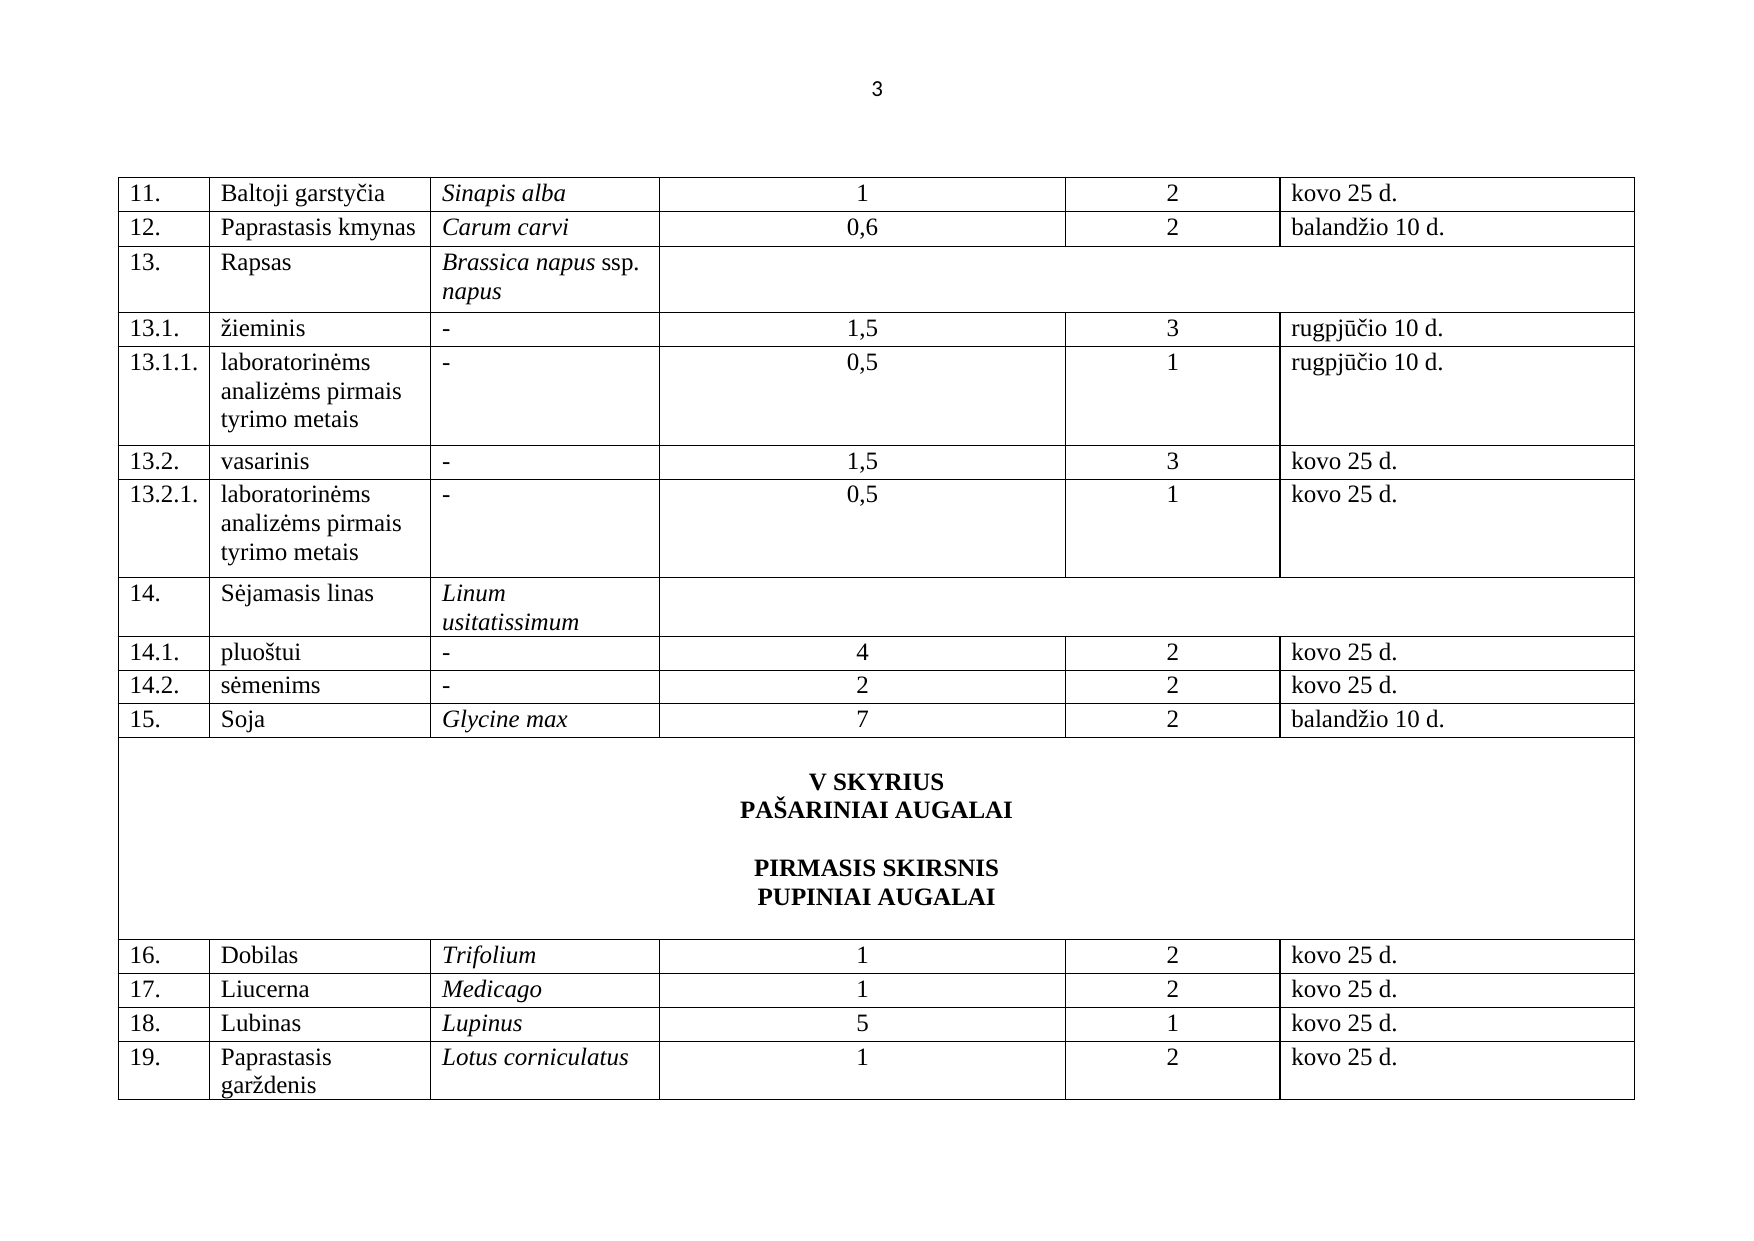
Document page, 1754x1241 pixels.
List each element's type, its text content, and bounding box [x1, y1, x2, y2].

table_cell 13. [119, 247, 209, 312]
table_cell kovo 25 d. [1281, 1008, 1634, 1041]
table_cell 16. [119, 940, 209, 973]
table_cell kovo 25 d. [1281, 480, 1634, 577]
table_cell balandžio 10 d. [1281, 212, 1634, 246]
table_cell 11. [119, 178, 209, 211]
table_cell 2 [660, 671, 1065, 703]
table_cell 7 [660, 704, 1065, 737]
table_cell kovo 25 d. [1281, 671, 1634, 703]
table_cell Sėjamasis linas [210, 578, 430, 636]
table_cell 5 [660, 1008, 1065, 1041]
table_cell žieminis [210, 313, 430, 346]
table_cell kovo 25 d. [1281, 637, 1634, 669]
table_cell 14.2. [119, 671, 209, 703]
table_cell 4 [660, 637, 1065, 669]
table_cell Lotus corniculatus [431, 1042, 659, 1099]
table_cell 3 [1066, 446, 1279, 478]
table_cell Carum carvi [431, 212, 659, 246]
table_cell 1 [1066, 480, 1279, 577]
table_cell laboratorinėms analizėms pirmais tyrimo metais [210, 347, 430, 445]
table_cell 17. [119, 974, 209, 1007]
table_cell 2 [1066, 940, 1279, 973]
table_cell - [431, 347, 659, 445]
table_cell 1 [660, 178, 1065, 211]
table_cell 14.1. [119, 637, 209, 669]
table_cell Soja [210, 704, 430, 737]
table_cell kovo 25 d. [1281, 974, 1634, 1007]
table_cell balandžio 10 d. [1281, 704, 1634, 737]
table_cell 19. [119, 1042, 209, 1099]
table_cell pluoštui [210, 637, 430, 669]
table_cell Trifolium [431, 940, 659, 973]
table_cell 2 [1066, 212, 1279, 246]
table_cell 15. [119, 704, 209, 737]
table_cell 2 [1066, 637, 1279, 669]
table_cell Paprastasis garždenis [210, 1042, 430, 1099]
table_cell 12. [119, 212, 209, 246]
table_cell 1 [660, 974, 1065, 1007]
table_cell Rapsas [210, 247, 430, 312]
table_cell V SKYRIUS PAŠARINIAI AUGALAI PIRMASIS SKIRSNIS PUPINIAI AUGALAI [119, 738, 1634, 939]
table_cell 1 [1066, 1008, 1279, 1041]
table_cell Paprastasis kmynas [210, 212, 430, 246]
table_cell - [431, 637, 659, 669]
table_cell Lubinas [210, 1008, 430, 1041]
table_cell Glycine max [431, 704, 659, 737]
table_cell kovo 25 d. [1281, 1042, 1634, 1099]
table_cell 2 [1066, 671, 1279, 703]
table_cell 0,6 [660, 212, 1065, 246]
table_cell 2 [1066, 178, 1279, 211]
table_cell 13.2.1. [119, 480, 209, 577]
table_cell 0,5 [660, 480, 1065, 577]
table_cell Lupinus [431, 1008, 659, 1041]
table_cell Dobilas [210, 940, 430, 973]
table_cell Liucerna [210, 974, 430, 1007]
table_cell 2 [1066, 974, 1279, 1007]
table_cell - [431, 313, 659, 346]
table_cell Sinapis alba [431, 178, 659, 211]
table_cell 1 [1066, 347, 1279, 445]
table_cell rugpjūčio 10 d. [1281, 313, 1634, 346]
table_cell 13.1. [119, 313, 209, 346]
table_cell Baltoji garstyčia [210, 178, 430, 211]
table_cell Medicago [431, 974, 659, 1007]
table_cell 0,5 [660, 347, 1065, 445]
table_cell 1,5 [660, 313, 1065, 346]
table_cell - [431, 671, 659, 703]
table_cell sėmenims [210, 671, 430, 703]
table_cell kovo 25 d. [1281, 178, 1634, 211]
table_cell 2 [1066, 1042, 1279, 1099]
table_cell Brassica napus ssp. napus [431, 247, 659, 312]
table_cell Linum usitatissimum [431, 578, 659, 636]
table_cell laboratorinėms analizėms pirmais tyrimo metais [210, 480, 430, 577]
table_cell [660, 247, 1634, 312]
table_cell 1,5 [660, 446, 1065, 478]
table_cell kovo 25 d. [1281, 446, 1634, 478]
table_cell rugpjūčio 10 d. [1281, 347, 1634, 445]
table_cell 3 [1066, 313, 1279, 346]
table_cell - [431, 480, 659, 577]
table_cell - [431, 446, 659, 478]
table_cell 14. [119, 578, 209, 636]
table_cell 18. [119, 1008, 209, 1041]
table_cell 13.1.1. [119, 347, 209, 445]
table_cell vasarinis [210, 446, 430, 478]
table_cell 1 [660, 1042, 1065, 1099]
table_cell kovo 25 d. [1281, 940, 1634, 973]
table_cell [660, 578, 1634, 636]
table_cell 2 [1066, 704, 1279, 737]
table_cell 13.2. [119, 446, 209, 478]
table_cell 1 [660, 940, 1065, 973]
